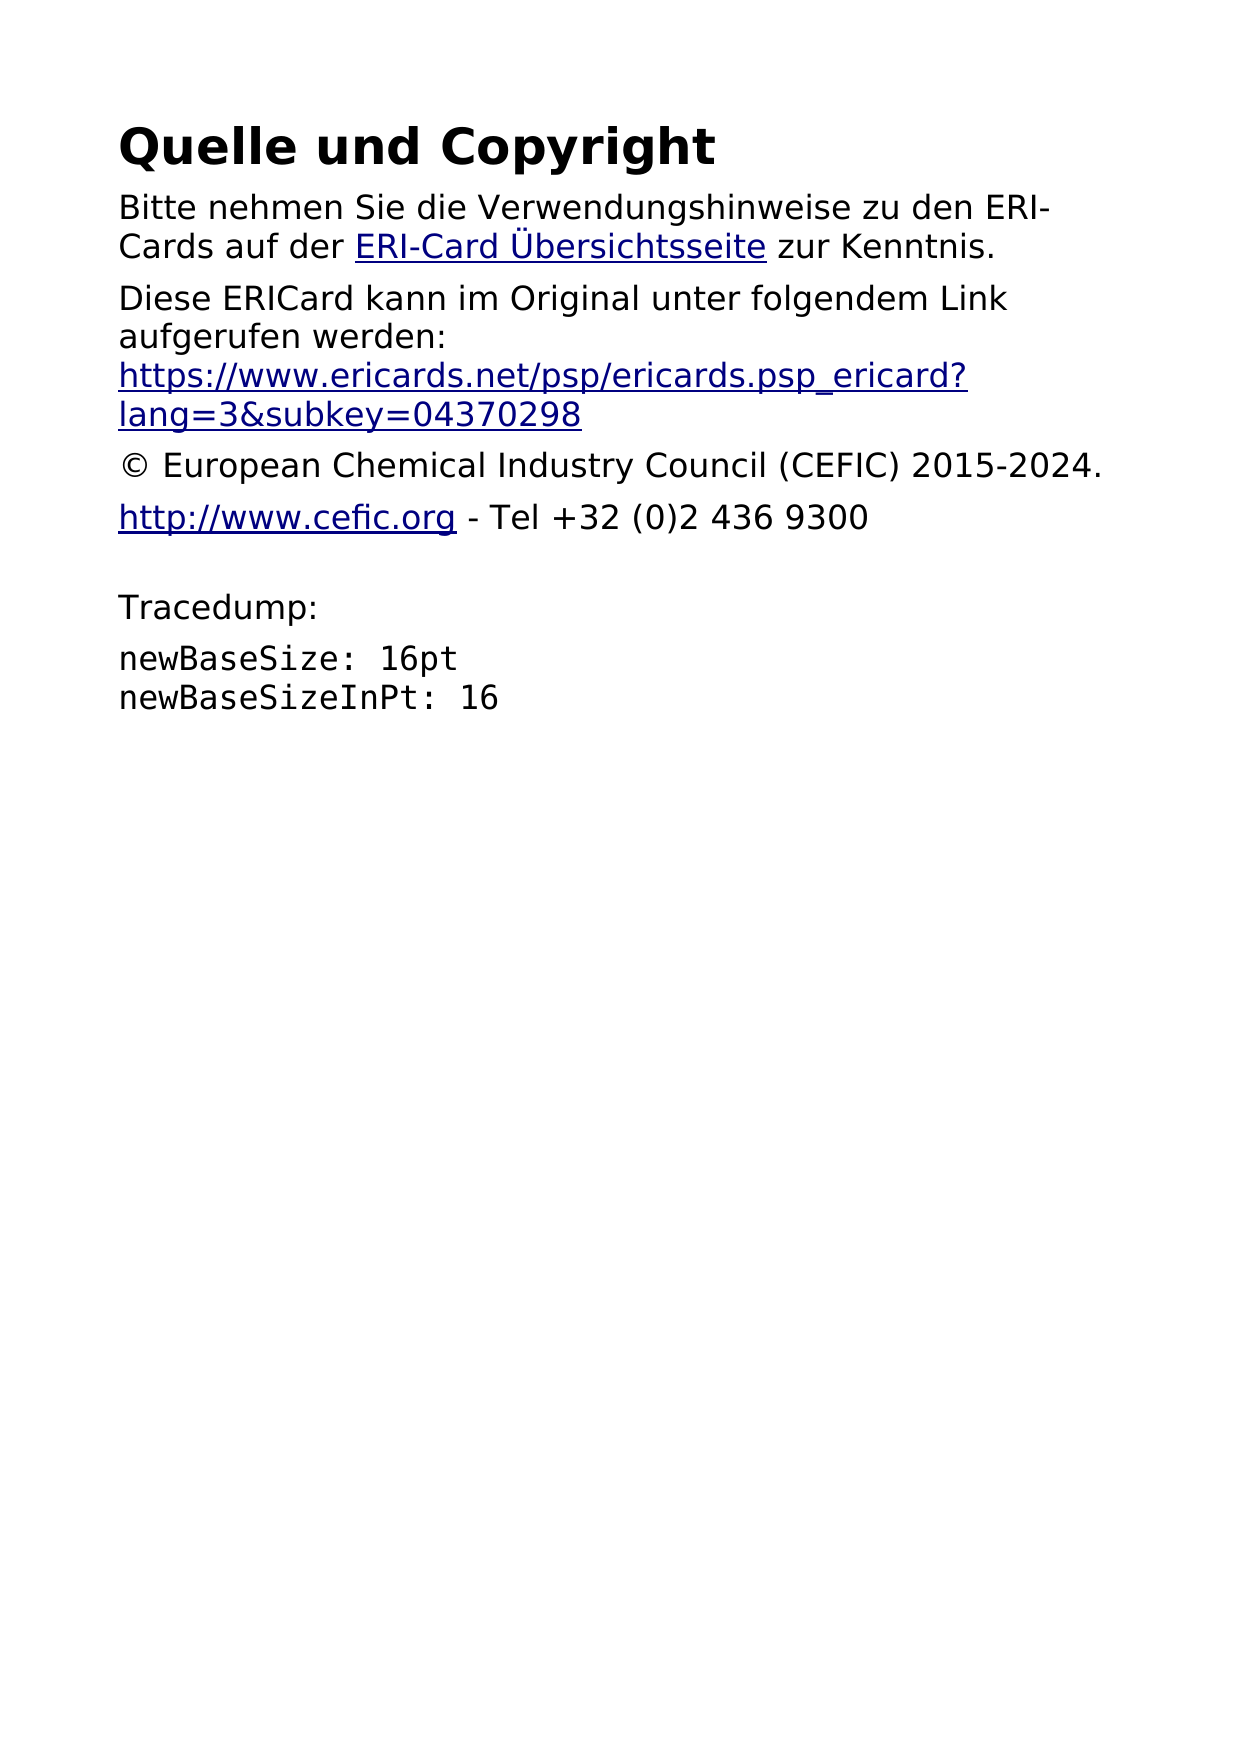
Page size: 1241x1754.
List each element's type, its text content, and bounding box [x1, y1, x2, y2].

text http://www.cefic.org - Tel +32 (0)2 436 9300 [118, 498, 1122, 537]
text Tracedump: [118, 550, 1122, 627]
text newBaseSize: 16pt newBaseSizeInPt: 16 [118, 640, 1122, 718]
text Diese ERICard kann im Original unter folgendem Link aufgerufen werden: https://www.ericards.net/psp/ericards.psp_ericard?lang=3&subkey=04370298 [118, 279, 1122, 434]
text © European Chemical Industry Council (CEFIC) 2015-2024. [118, 447, 1122, 486]
subtitle Quelle und Copyright [118, 118, 1122, 176]
text Bitte nehmen Sie die Verwendungshinweise zu den ERI-Cards auf der ERI-Card Übersichtsseite zur Kenntnis. [118, 189, 1122, 267]
